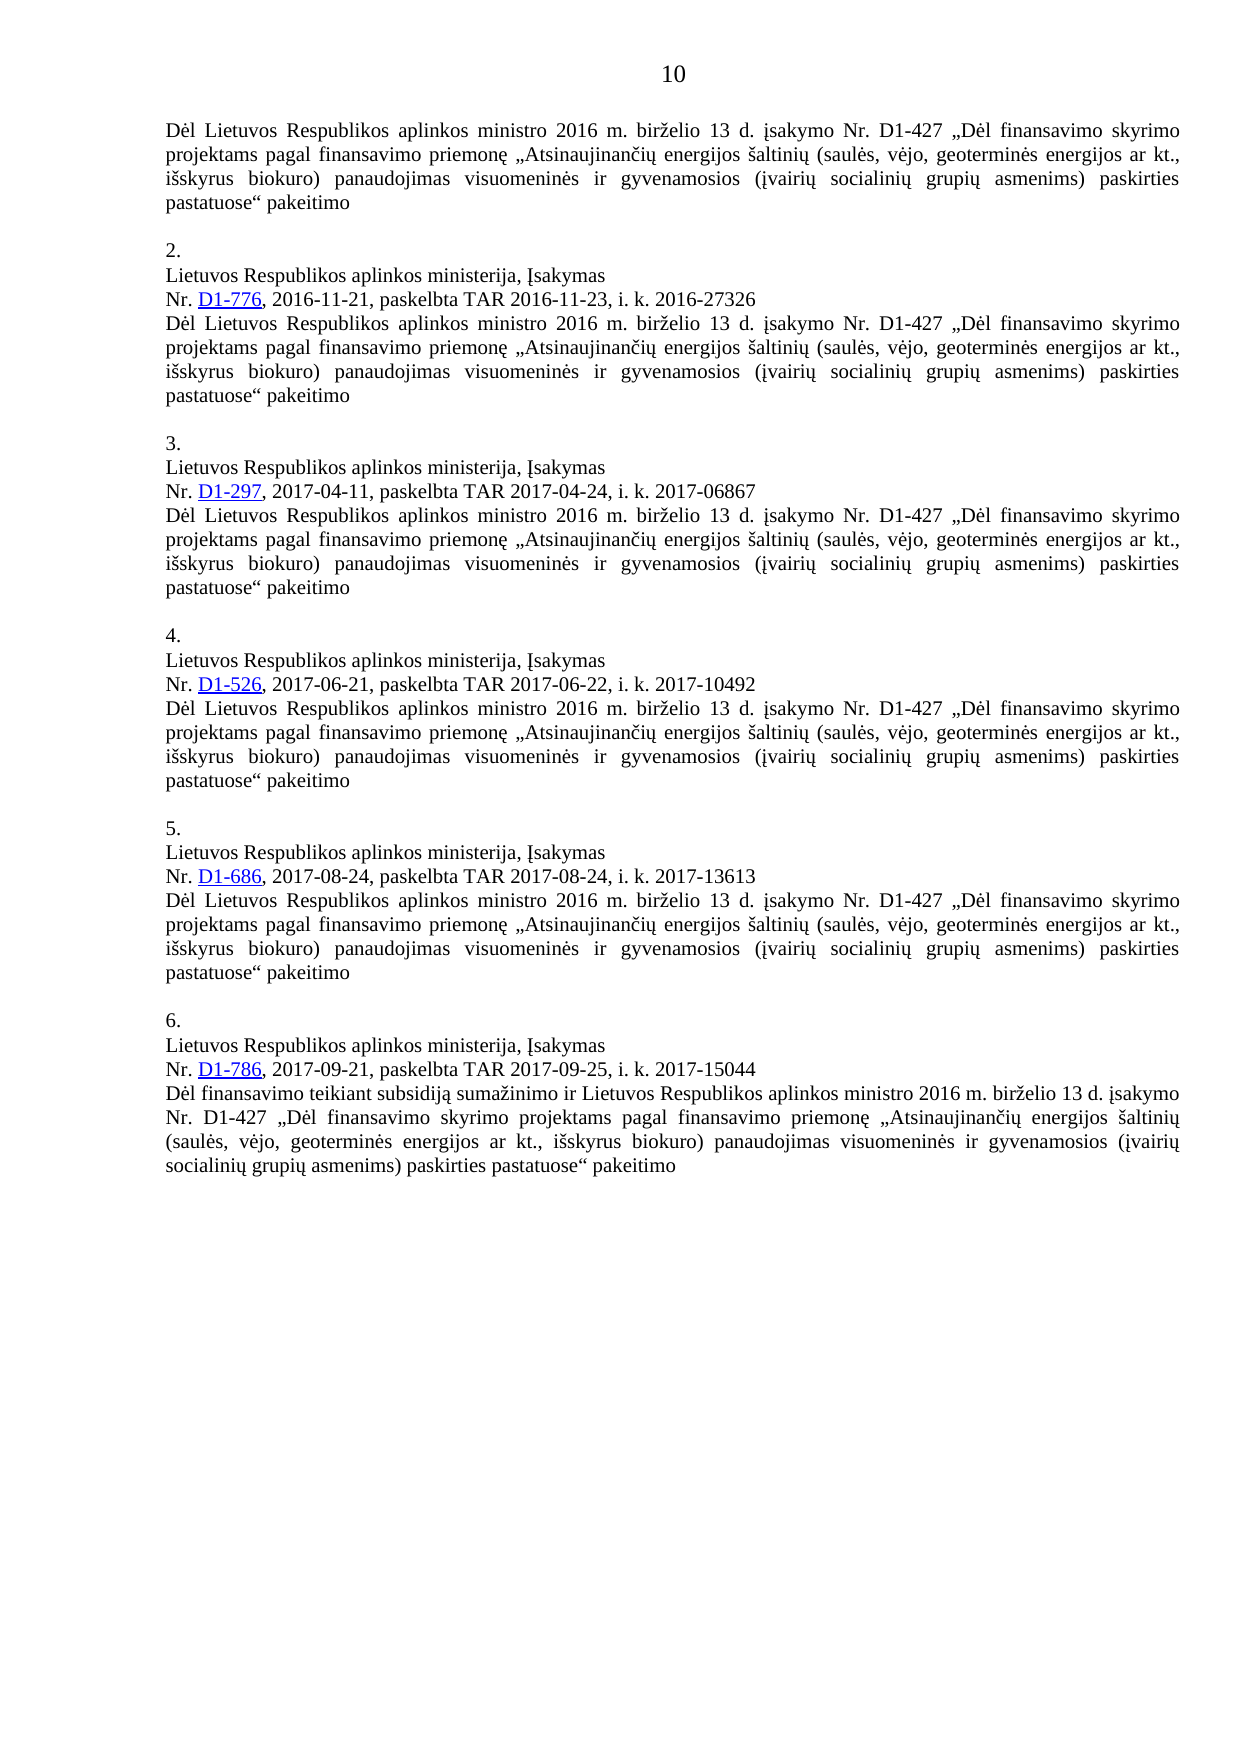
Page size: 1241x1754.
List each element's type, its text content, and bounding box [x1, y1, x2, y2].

text Dėl Lietuvos Respublikos aplinkos ministro 2016 m. birželio 13 d. įsakymo Nr. D1-427 „Dėl finansavimo skyrimo projektams pagal finansavimo priemonę „Atsinaujinančių energijos šaltinių (saulės, vėjo, geoterminės energijos ar kt., išskyrus biokuro) panaudojimas visuomeninės ir gyvenamosios (įvairių socialinių grupių asmenims) paskirties pastatuose“ pakeitimo [165, 503, 1181, 599]
text Dėl Lietuvos Respublikos aplinkos ministro 2016 m. birželio 13 d. įsakymo Nr. D1-427 „Dėl finansavimo skyrimo projektams pagal finansavimo priemonę „Atsinaujinančių energijos šaltinių (saulės, vėjo, geoterminės energijos ar kt., išskyrus biokuro) panaudojimas visuomeninės ir gyvenamosios (įvairių socialinių grupių asmenims) paskirties pastatuose“ pakeitimo [165, 311, 1181, 407]
text Dėl Lietuvos Respublikos aplinkos ministro 2016 m. birželio 13 d. įsakymo Nr. D1-427 „Dėl finansavimo skyrimo projektams pagal finansavimo priemonę „Atsinaujinančių energijos šaltinių (saulės, vėjo, geoterminės energijos ar kt., išskyrus biokuro) panaudojimas visuomeninės ir gyvenamosios (įvairių socialinių grupių asmenims) paskirties pastatuose“ pakeitimo [165, 888, 1181, 984]
text 4. [165, 623, 1181, 647]
text Dėl finansavimo teikiant subsidiją sumažinimo ir Lietuvos Respublikos aplinkos ministro 2016 m. birželio 13 d. įsakymo Nr. D1-427 „Dėl finansavimo skyrimo projektams pagal finansavimo priemonę „Atsinaujinančių energijos šaltinių (saulės, vėjo, geoterminės energijos ar kt., išskyrus biokuro) panaudojimas visuomeninės ir gyvenamosios (įvairių socialinių grupių asmenims) paskirties pastatuose“ pakeitimo [165, 1081, 1181, 1177]
text 3. [165, 431, 1181, 455]
text Nr. D1-776, 2016-11-21, paskelbta TAR 2016-11-23, i. k. 2016-27326 [165, 287, 1181, 311]
text Lietuvos Respublikos aplinkos ministerija, Įsakymas [165, 455, 1181, 479]
text Dėl Lietuvos Respublikos aplinkos ministro 2016 m. birželio 13 d. įsakymo Nr. D1-427 „Dėl finansavimo skyrimo projektams pagal finansavimo priemonę „Atsinaujinančių energijos šaltinių (saulės, vėjo, geoterminės energijos ar kt., išskyrus biokuro) panaudojimas visuomeninės ir gyvenamosios (įvairių socialinių grupių asmenims) paskirties pastatuose“ pakeitimo [165, 118, 1181, 214]
text Dėl Lietuvos Respublikos aplinkos ministro 2016 m. birželio 13 d. įsakymo Nr. D1-427 „Dėl finansavimo skyrimo projektams pagal finansavimo priemonę „Atsinaujinančių energijos šaltinių (saulės, vėjo, geoterminės energijos ar kt., išskyrus biokuro) panaudojimas visuomeninės ir gyvenamosios (įvairių socialinių grupių asmenims) paskirties pastatuose“ pakeitimo [165, 696, 1181, 792]
text Lietuvos Respublikos aplinkos ministerija, Įsakymas [165, 1032, 1181, 1057]
text Nr. D1-297, 2017-04-11, paskelbta TAR 2017-04-24, i. k. 2017-06867 [165, 479, 1181, 503]
text Lietuvos Respublikos aplinkos ministerija, Įsakymas [165, 262, 1181, 287]
text Nr. D1-786, 2017-09-21, paskelbta TAR 2017-09-25, i. k. 2017-15044 [165, 1057, 1181, 1081]
text 6. [165, 1008, 1181, 1032]
text Lietuvos Respublikos aplinkos ministerija, Įsakymas [165, 647, 1181, 672]
text 5. [165, 816, 1181, 840]
text Nr. D1-526, 2017-06-21, paskelbta TAR 2017-06-22, i. k. 2017-10492 [165, 672, 1181, 696]
text Lietuvos Respublikos aplinkos ministerija, Įsakymas [165, 840, 1181, 864]
text 2. [165, 238, 1181, 262]
text Nr. D1-686, 2017-08-24, paskelbta TAR 2017-08-24, i. k. 2017-13613 [165, 864, 1181, 888]
